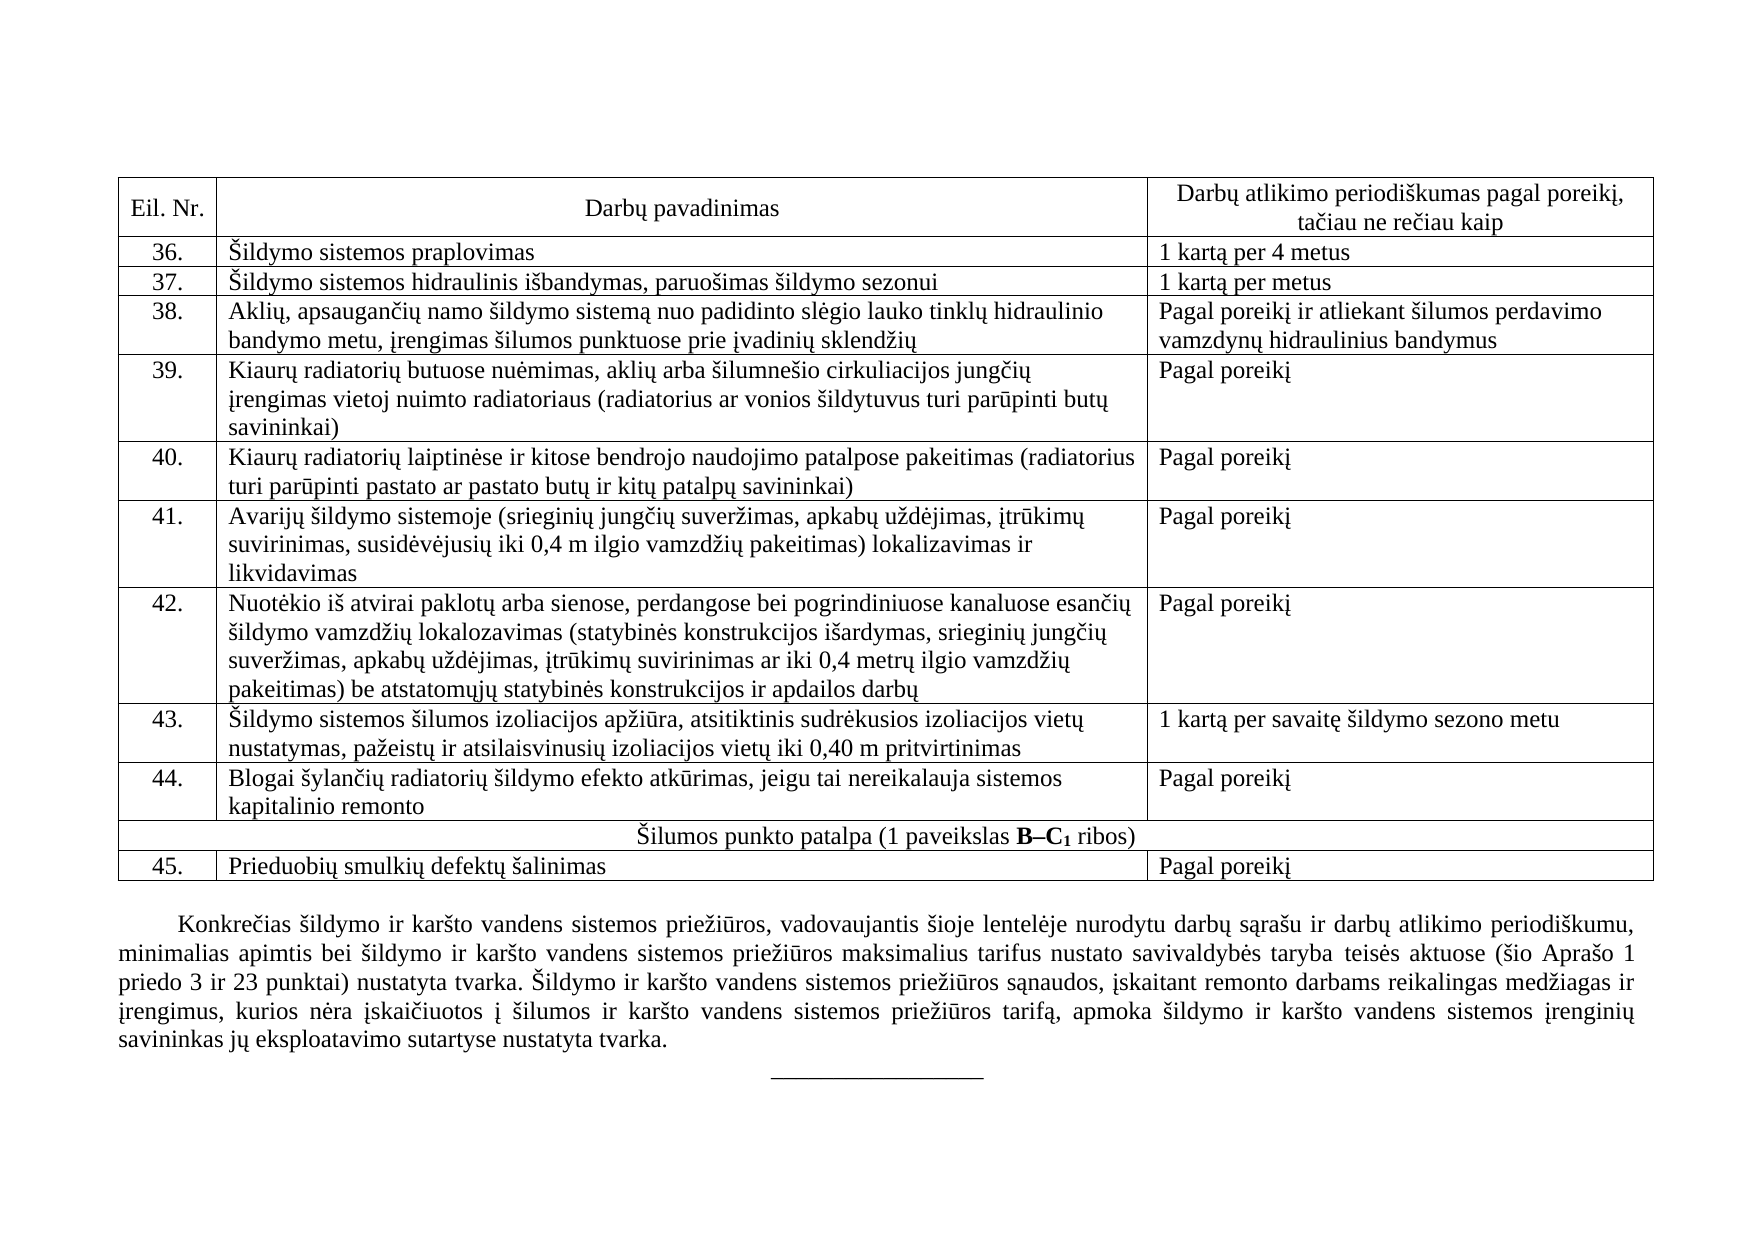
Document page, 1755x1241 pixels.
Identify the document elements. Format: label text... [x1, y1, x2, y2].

table_cell 39. [119, 355, 216, 441]
table_header Darbų atlikimo periodiškumas pagal poreikį, tačiau ne rečiau kaip [1148, 178, 1653, 236]
table_cell Kiaurų radiatorių butuose nuėmimas, aklių arba šilumnešio cirkuliacijos jungčių įrengimas vietoj nuimto radiatoriaus (radiatorius ar vonios šildytuvus turi parūpinti butų savininkai) [217, 355, 1147, 441]
table_cell Kiaurų radiatorių laiptinėse ir kitose bendrojo naudojimo patalpose pakeitimas (radiatorius turi parūpinti pastato ar pastato butų ir kitų patalpų savininkai) [217, 442, 1147, 500]
table_cell Šildymo sistemos hidraulinis išbandymas, paruošimas šildymo sezonui [217, 267, 1147, 295]
table_cell Pagal poreikį [1148, 501, 1653, 587]
table_cell Šilumos punkto patalpa (1 paveikslas B–C1 ribos) [119, 821, 1653, 850]
table_header Darbų pavadinimas [217, 178, 1147, 236]
table_cell 41. [119, 501, 216, 587]
table_cell Šildymo sistemos praplovimas [217, 237, 1147, 266]
table_cell 37. [119, 267, 216, 295]
table_cell 45. [119, 851, 216, 880]
table_cell Aklių, apsaugančių namo šildymo sistemą nuo padidinto slėgio lauko tinklų hidraulinio bandymo metu, įrengimas šilumos punktuose prie įvadinių sklendžių [217, 296, 1147, 354]
table_cell Pagal poreikį [1148, 763, 1653, 820]
table_cell 1 kartą per metus [1148, 267, 1653, 295]
table_cell Blogai šylančių radiatorių šildymo efekto atkūrimas, jeigu tai nereikalauja sistemos kapitalinio remonto [217, 763, 1147, 820]
table_cell 44. [119, 763, 216, 820]
table_cell 43. [119, 704, 216, 762]
table_cell Pagal poreikį [1148, 588, 1653, 703]
table_cell Pagal poreikį [1148, 442, 1653, 500]
table_cell 1 kartą per savaitę šildymo sezono metu [1148, 704, 1653, 762]
table_cell Pagal poreikį [1148, 355, 1653, 441]
table_cell 40. [119, 442, 216, 500]
table_cell Prieduobių smulkių defektų šalinimas [217, 851, 1147, 880]
table_cell Nuotėkio iš atvirai paklotų arba sienose, perdangose bei pogrindiniuose kanaluose esančių šildymo vamzdžių lokalozavimas (statybinės konstrukcijos išardymas, srieginių jungčių suveržimas, apkabų uždėjimas, įtrūkimų suvirinimas ar iki 0,4 metrų ilgio vamzdžių pakeitimas) be atstatomųjų statybinės konstrukcijos ir apdailos darbų [217, 588, 1147, 703]
table_cell 42. [119, 588, 216, 703]
table_cell Šildymo sistemos šilumos izoliacijos apžiūra, atsitiktinis sudrėkusios izoliacijos vietų nustatymas, pažeistų ir atsilaisvinusių izoliacijos vietų iki 0,40 m pritvirtinimas [217, 704, 1147, 762]
table_cell Pagal poreikį [1148, 851, 1653, 880]
table_cell 1 kartą per 4 metus [1148, 237, 1653, 266]
text Konkrečias šildymo ir karšto vandens sistemos priežiūros, vadovaujantis šioje lentelėje nurodytu darbų sąrašu ir darbų atlikimo periodiškumu, minimalias apimtis bei šildymo ir karšto vandens sistemos priežiūros maksimalius tarifus nustato savivaldybės taryba teisės aktuose (šio Aprašo 1 priedo 3 ir 23 punktai) nustatyta tvarka. Šildymo ir karšto vandens sistemos priežiūros sąnaudos, įskaitant remonto darbams reikalingas medžiagas ir įrengimus, kurios nėra įskaičiuotos į šilumos ir karšto vandens sistemos priežiūros tarifą, apmoka šildymo ir karšto vandens sistemos įrenginių savininkas jų eksploatavimo sutartyse nustatyta tvarka. [118, 909, 1636, 1053]
table_cell Pagal poreikį ir atliekant šilumos perdavimo vamzdynų hidraulinius bandymus [1148, 296, 1653, 354]
table_cell 38. [119, 296, 216, 354]
table_cell Avarijų šildymo sistemoje (srieginių jungčių suveržimas, apkabų uždėjimas, įtrūkimų suvirinimas, susidėvėjusių iki 0,4 m ilgio vamzdžių pakeitimas) lokalizavimas ir likvidavimas [217, 501, 1147, 587]
table_header Eil. Nr. [119, 178, 216, 236]
text _________________ [118, 1053, 1636, 1082]
table_cell 36. [119, 237, 216, 266]
